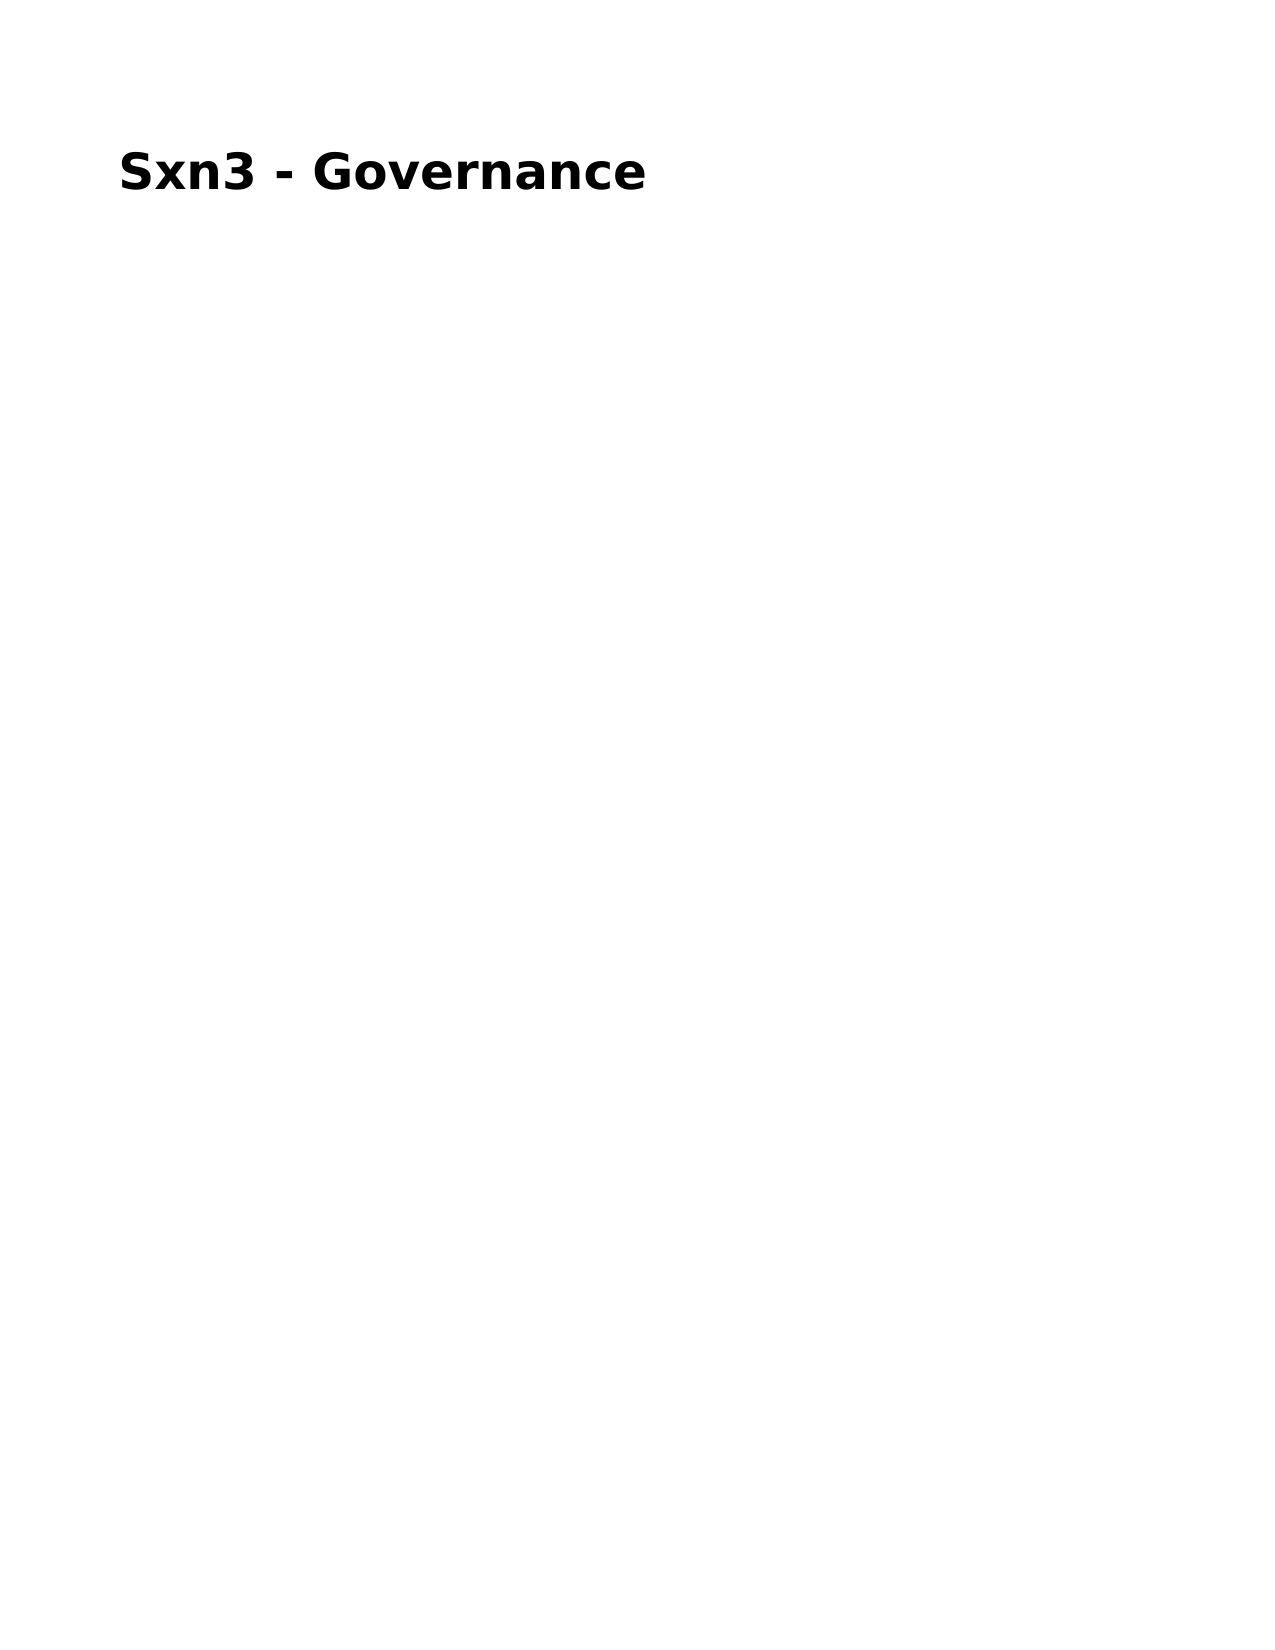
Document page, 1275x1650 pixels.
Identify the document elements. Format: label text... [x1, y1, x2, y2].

subtitle Sxn3 - Governance [118, 143, 1157, 201]
